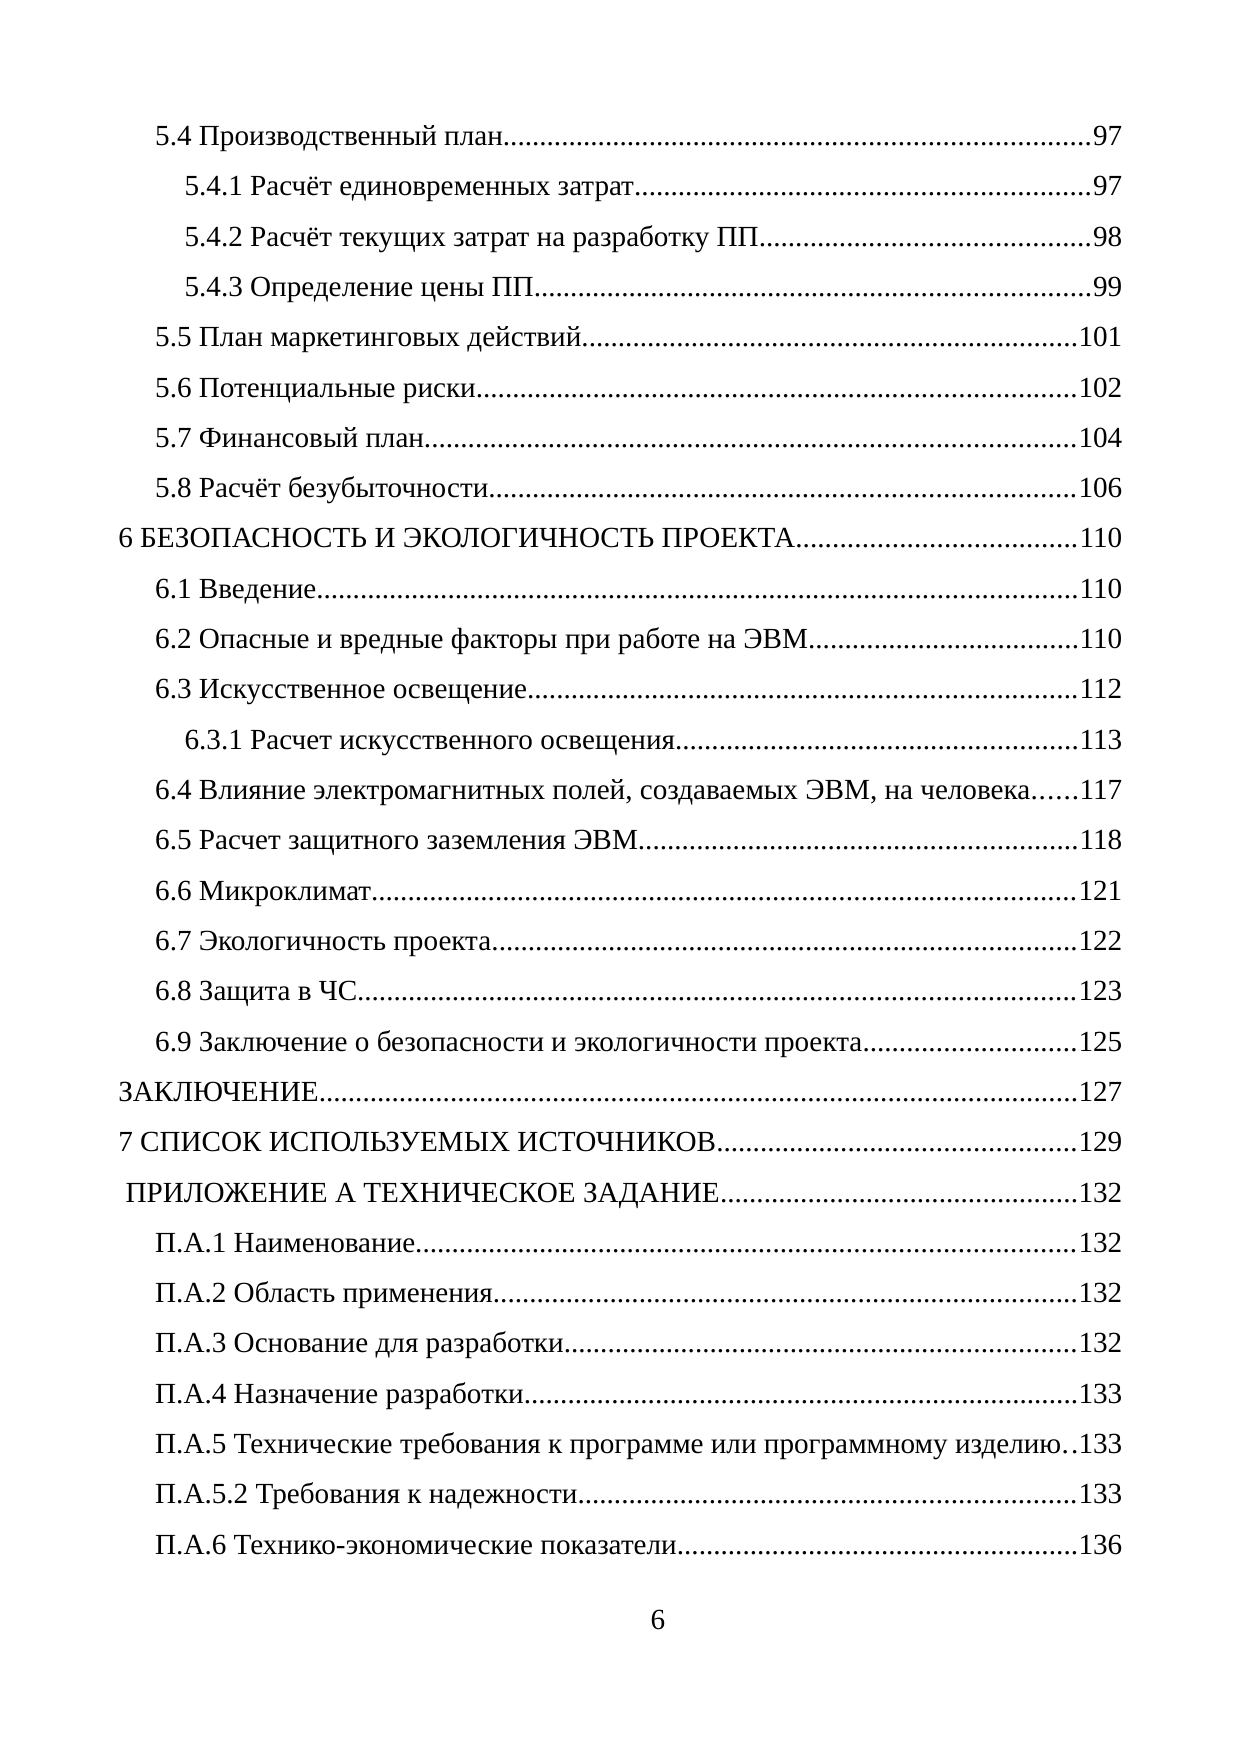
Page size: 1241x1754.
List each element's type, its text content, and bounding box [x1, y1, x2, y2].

text 5.5 План маркетинговых действий 101 [148, 319, 1122, 353]
text 5.8 Расчёт безубыточности 106 [148, 470, 1122, 504]
text 6.3.1 Расчет искусственного освещения 113 [177, 722, 1122, 755]
text 5.4.2 Расчёт текущих затрат на разработку ПП 98 [177, 219, 1122, 252]
text П.А.2 Область применения 132 [148, 1275, 1122, 1309]
text П.А.4 Назначение разработки 133 [148, 1376, 1122, 1409]
text ПРИЛОЖЕНИЕ А ТЕХНИЧЕСКОЕ ЗАДАНИЕ 132 [118, 1175, 1122, 1208]
text 5.4.3 Определение цены ПП 99 [177, 269, 1122, 303]
text 6.7 Экологичность проекта 122 [148, 923, 1122, 957]
text 5.7 Финансовый план 104 [148, 420, 1122, 453]
text 5.4.1 Расчёт единовременных затрат 97 [177, 168, 1122, 202]
text 6.3 Искусственное освещение 112 [148, 672, 1122, 705]
text П.А.3 Основание для разработки 132 [148, 1326, 1122, 1359]
text 5.6 Потенциальные риски 102 [148, 370, 1122, 403]
text 6.6 Микроклимат 121 [148, 873, 1122, 906]
text 6.2 Опасные и вредные факторы при работе на ЭВМ 110 [148, 621, 1122, 655]
text П.А.5.2 Требования к надежности 133 [148, 1477, 1122, 1510]
text 6.1 Введение 110 [148, 571, 1122, 604]
text 6 Безопасность и экологичность проекта 110 [118, 521, 1122, 554]
text Заключение 127 [118, 1074, 1122, 1108]
text 6.8 Защита в ЧС 123 [148, 973, 1122, 1007]
text 6.5 Расчет защитного заземления ЭВМ 118 [148, 822, 1122, 856]
text П.А.1 Наименование 132 [148, 1225, 1122, 1258]
text 7 Список используемых источников 129 [118, 1124, 1122, 1158]
text 5.4 Производственный план 97 [148, 118, 1122, 152]
text 6.4 Влияние электромагнитных полей, создаваемых ЭВМ, на человека 117 [148, 772, 1122, 806]
text П.А.6 Технико-экономические показатели 136 [148, 1527, 1122, 1560]
text 6.9 Заключение о безопасности и экологичности проекта 125 [148, 1024, 1122, 1057]
text П.А.5 Технические требования к программе или программному изделию 133 [148, 1426, 1122, 1460]
